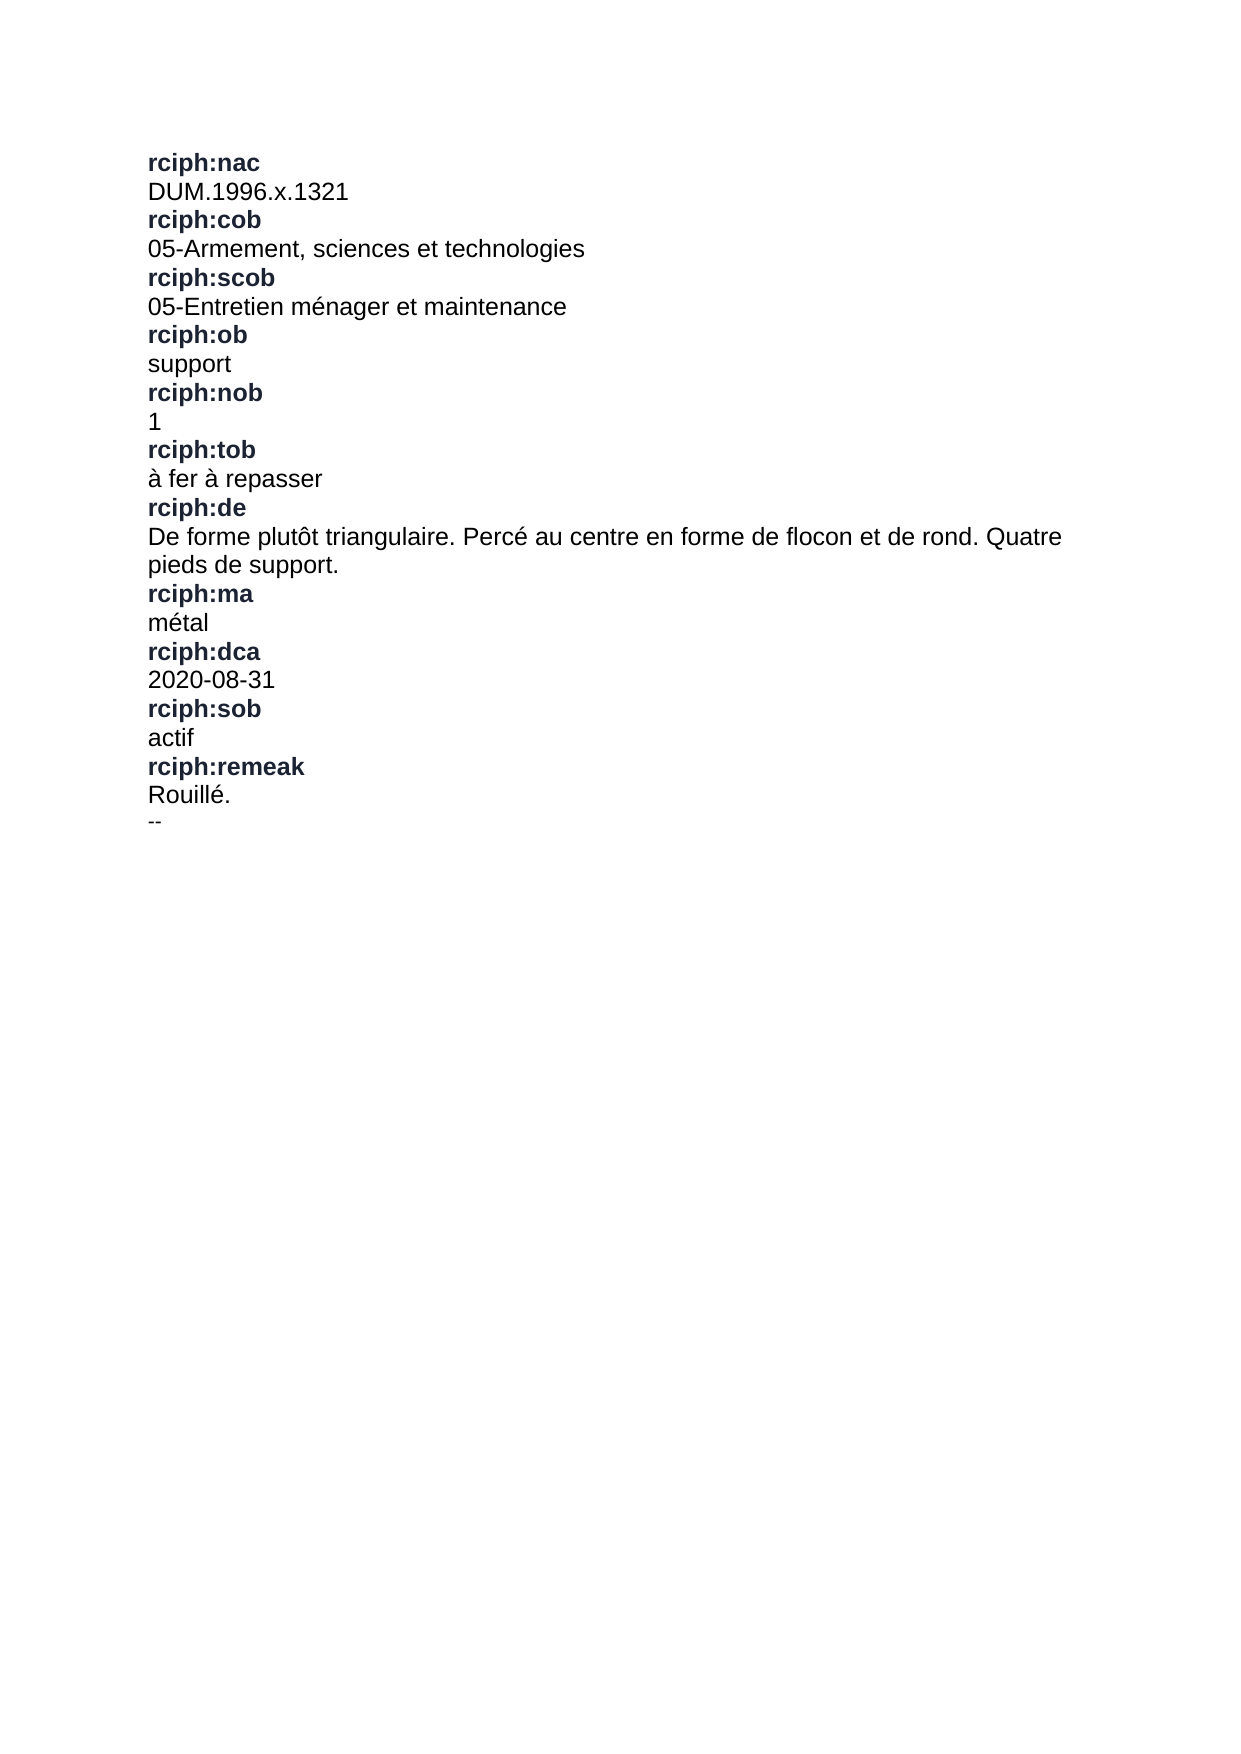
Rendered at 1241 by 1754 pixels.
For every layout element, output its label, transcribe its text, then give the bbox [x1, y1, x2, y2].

text 2020-08-31 [148, 665, 1092, 694]
text 1 [148, 406, 1092, 435]
text 05-Entretien ménager et maintenance [148, 291, 1092, 320]
text DUM.1996.x.1321 [148, 176, 1092, 205]
text rciph:de [148, 493, 1092, 521]
text rciph:remeak [148, 751, 1092, 780]
text rciph:ob [148, 320, 1092, 349]
text 05-Armement, sciences et technologies [148, 234, 1092, 263]
text métal [148, 608, 1092, 636]
text à fer à repasser [148, 464, 1092, 493]
text rciph:dca [148, 636, 1092, 665]
text rciph:sob [148, 694, 1092, 723]
text rciph:cob [148, 205, 1092, 234]
text Rouillé. [148, 780, 1092, 809]
text rciph:nob [148, 378, 1092, 406]
text -- [148, 809, 1092, 833]
text rciph:ma [148, 579, 1092, 608]
text rciph:scob [148, 263, 1092, 291]
text rciph:tob [148, 435, 1092, 464]
text rciph:nac [148, 148, 1092, 176]
text actif [148, 723, 1092, 751]
text De forme plutôt triangulaire. Percé au centre en forme de flocon et de rond. Quatre pieds de support. [148, 521, 1092, 579]
text support [148, 349, 1092, 378]
